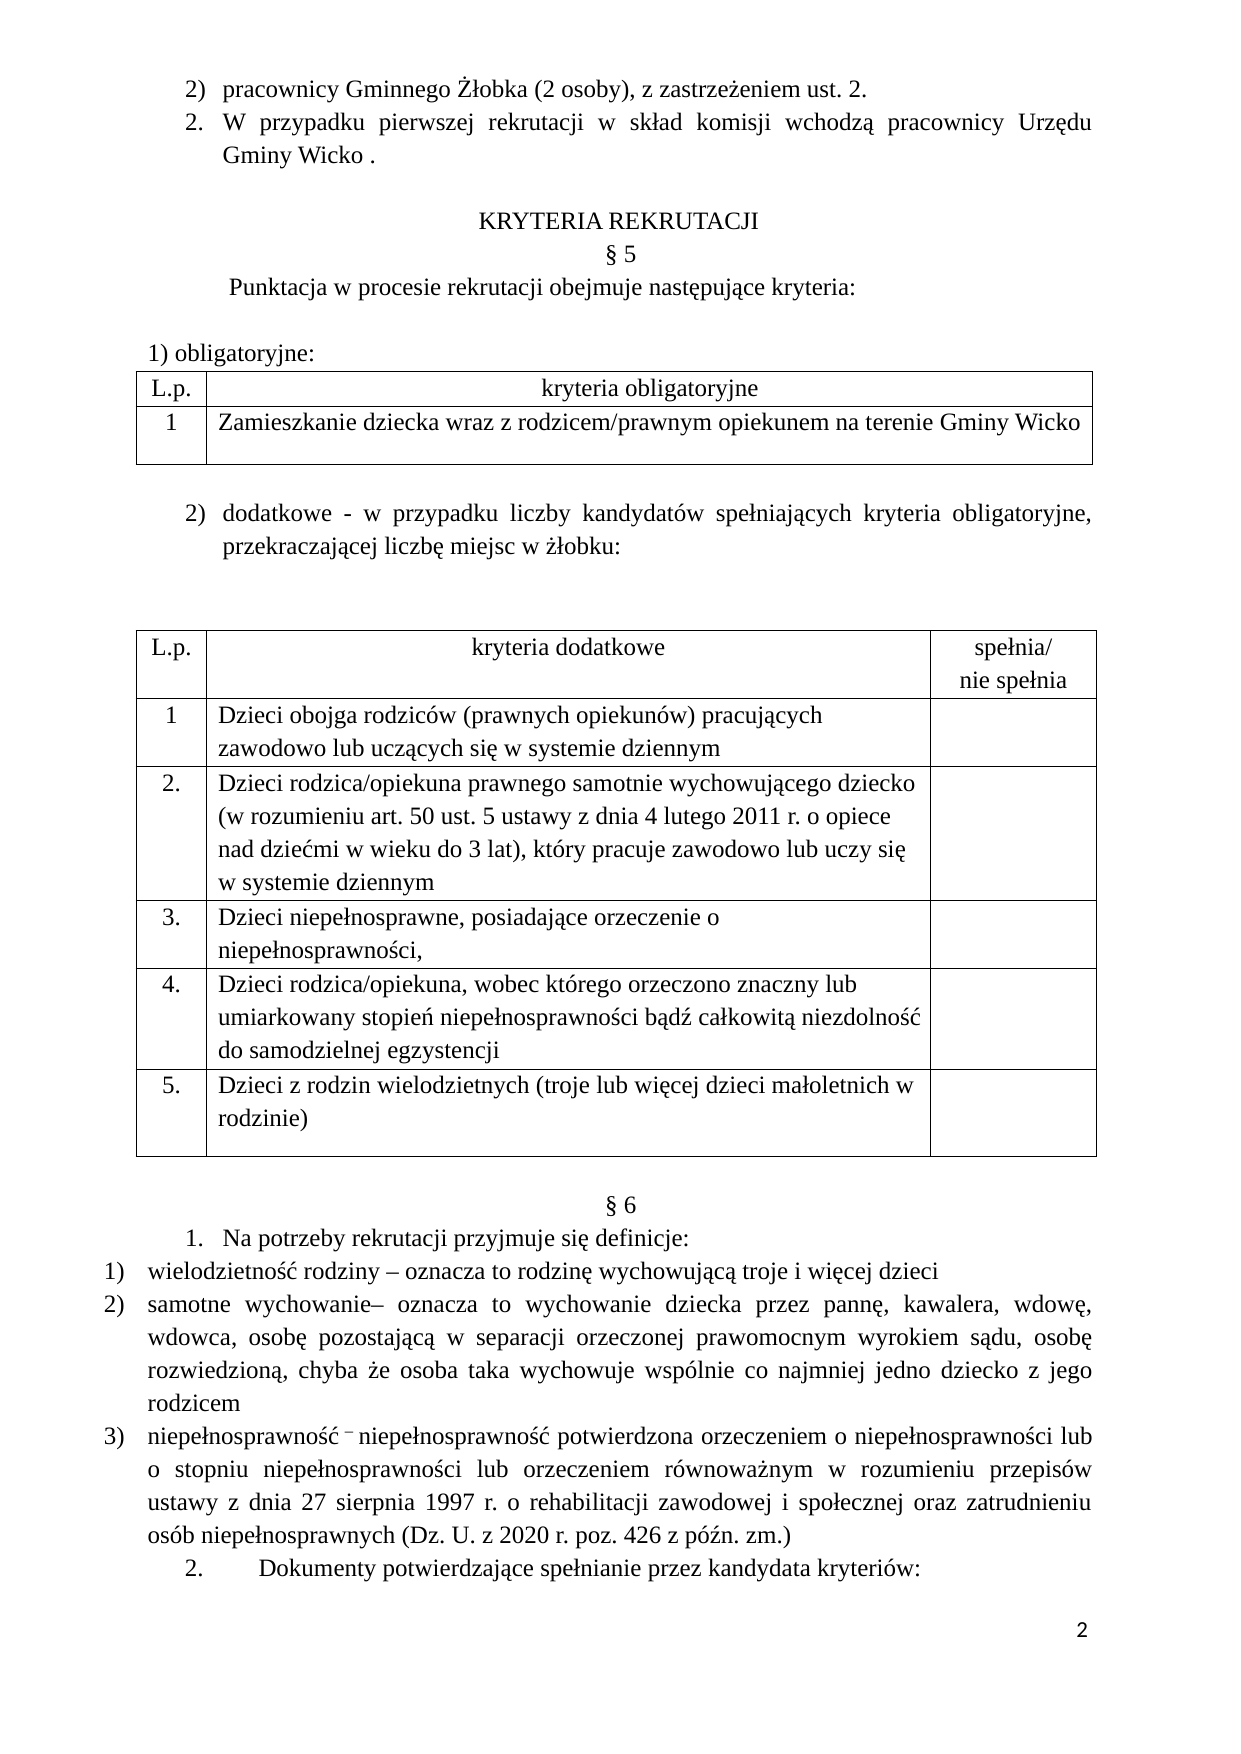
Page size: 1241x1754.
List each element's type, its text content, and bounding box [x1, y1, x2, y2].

table_cell Dzieci obojga rodziców (prawnych opiekunów) pracujących zawodowo lub uczących się w systemie dziennym [207, 699, 930, 766]
text § 5 [147, 239, 1093, 268]
list Na potrzeby rekrutacji przyjmuje się definicje: [185, 1223, 1093, 1252]
table_cell Dzieci z rodzin wielodzietnych (troje lub więcej dzieci małoletnich w rodzinie) [207, 1070, 930, 1156]
table_header L.p. [137, 631, 206, 698]
list pracownicy Gminnego Żłobka (2 osoby), z zastrzeżeniem ust. 2. [185, 74, 1093, 102]
table_cell 2. [137, 767, 206, 900]
text 1) obligatoryjne: [147, 338, 1093, 367]
text § 6 [185, 1190, 1056, 1219]
table_cell Dzieci rodzica/opiekuna prawnego samotnie wychowującego dziecko (w rozumieniu art. 50 ust. 5 ustawy z dnia 4 lutego 2011 r. o opiece nad dziećmi w wieku do 3 lat), który pracuje zawodowo lub uczy się w systemie dziennym [207, 767, 930, 900]
table_header kryteria dodatkowe [207, 631, 930, 698]
table_header spełnia/ nie spełnia [931, 631, 1096, 698]
table_cell [931, 1070, 1096, 1156]
table_cell [931, 699, 1096, 766]
table_cell [931, 969, 1096, 1068]
table_cell Zamieszkanie dziecka wraz z rodzicem/prawnym opiekunem na terenie Gminy Wicko [207, 407, 1092, 464]
table_cell 4. [137, 969, 206, 1068]
table_cell 1 [137, 699, 206, 766]
text KRYTERIA REKRUTACJI [478, 206, 1093, 234]
list dodatkowe - w przypadku liczby kandydatów spełniających kryteria obligatoryjne, przekraczającej liczbę miejsc w żłobku: [185, 498, 1093, 560]
text Punktacja w procesie rekrutacji obejmuje następujące kryteria: [222, 272, 1093, 301]
list samotne wychowanie– oznacza to wychowanie dziecka przez pannę, kawalera, wdowę, wdowca, osobę pozostającą w separacji orzeczonej prawomocnym wyrokiem sądu, osobę rozwiedzioną, chyba że osoba taka wychowuje wspólnie co najmniej jedno dziecko z jego rodzicem [104, 1289, 1093, 1417]
list W przypadku pierwszej rekrutacji w skład komisji wchodzą pracownicy Urzędu Gminy Wicko . [185, 107, 1093, 168]
table_cell Dzieci rodzica/opiekuna, wobec którego orzeczono znaczny lub umiarkowany stopień niepełnosprawności bądź całkowitą niezdolność do samodzielnej egzystencji [207, 969, 930, 1068]
table_header L.p. [137, 372, 206, 406]
table_cell [931, 767, 1096, 900]
table_header kryteria obligatoryjne [207, 372, 1092, 406]
table_cell 3. [137, 901, 206, 968]
table_cell [931, 901, 1096, 968]
list wielodzietność rodziny – oznacza to rodzinę wychowującą troje i więcej dzieci [104, 1256, 1093, 1285]
table_cell Dzieci niepełnosprawne, posiadające orzeczenie o niepełnosprawności, [207, 901, 930, 968]
text 2. Dokumenty potwierdzające spełnianie przez kandydata kryteriów: [184, 1553, 1093, 1582]
list niepełnosprawność – niepełnosprawność potwierdzona orzeczeniem o niepełnosprawności lub o stopniu niepełnosprawności lub orzeczeniem równoważnym w rozumieniu przepisów ustawy z dnia 27 sierpnia 1997 r. o rehabilitacji zawodowej i społecznej oraz zatrudnieniu osób niepełnosprawnych (Dz. U. z 2020 r. poz. 426 z późn. zm.) [104, 1421, 1093, 1549]
table_cell 1 [137, 407, 206, 464]
table_cell 5. [137, 1070, 206, 1156]
